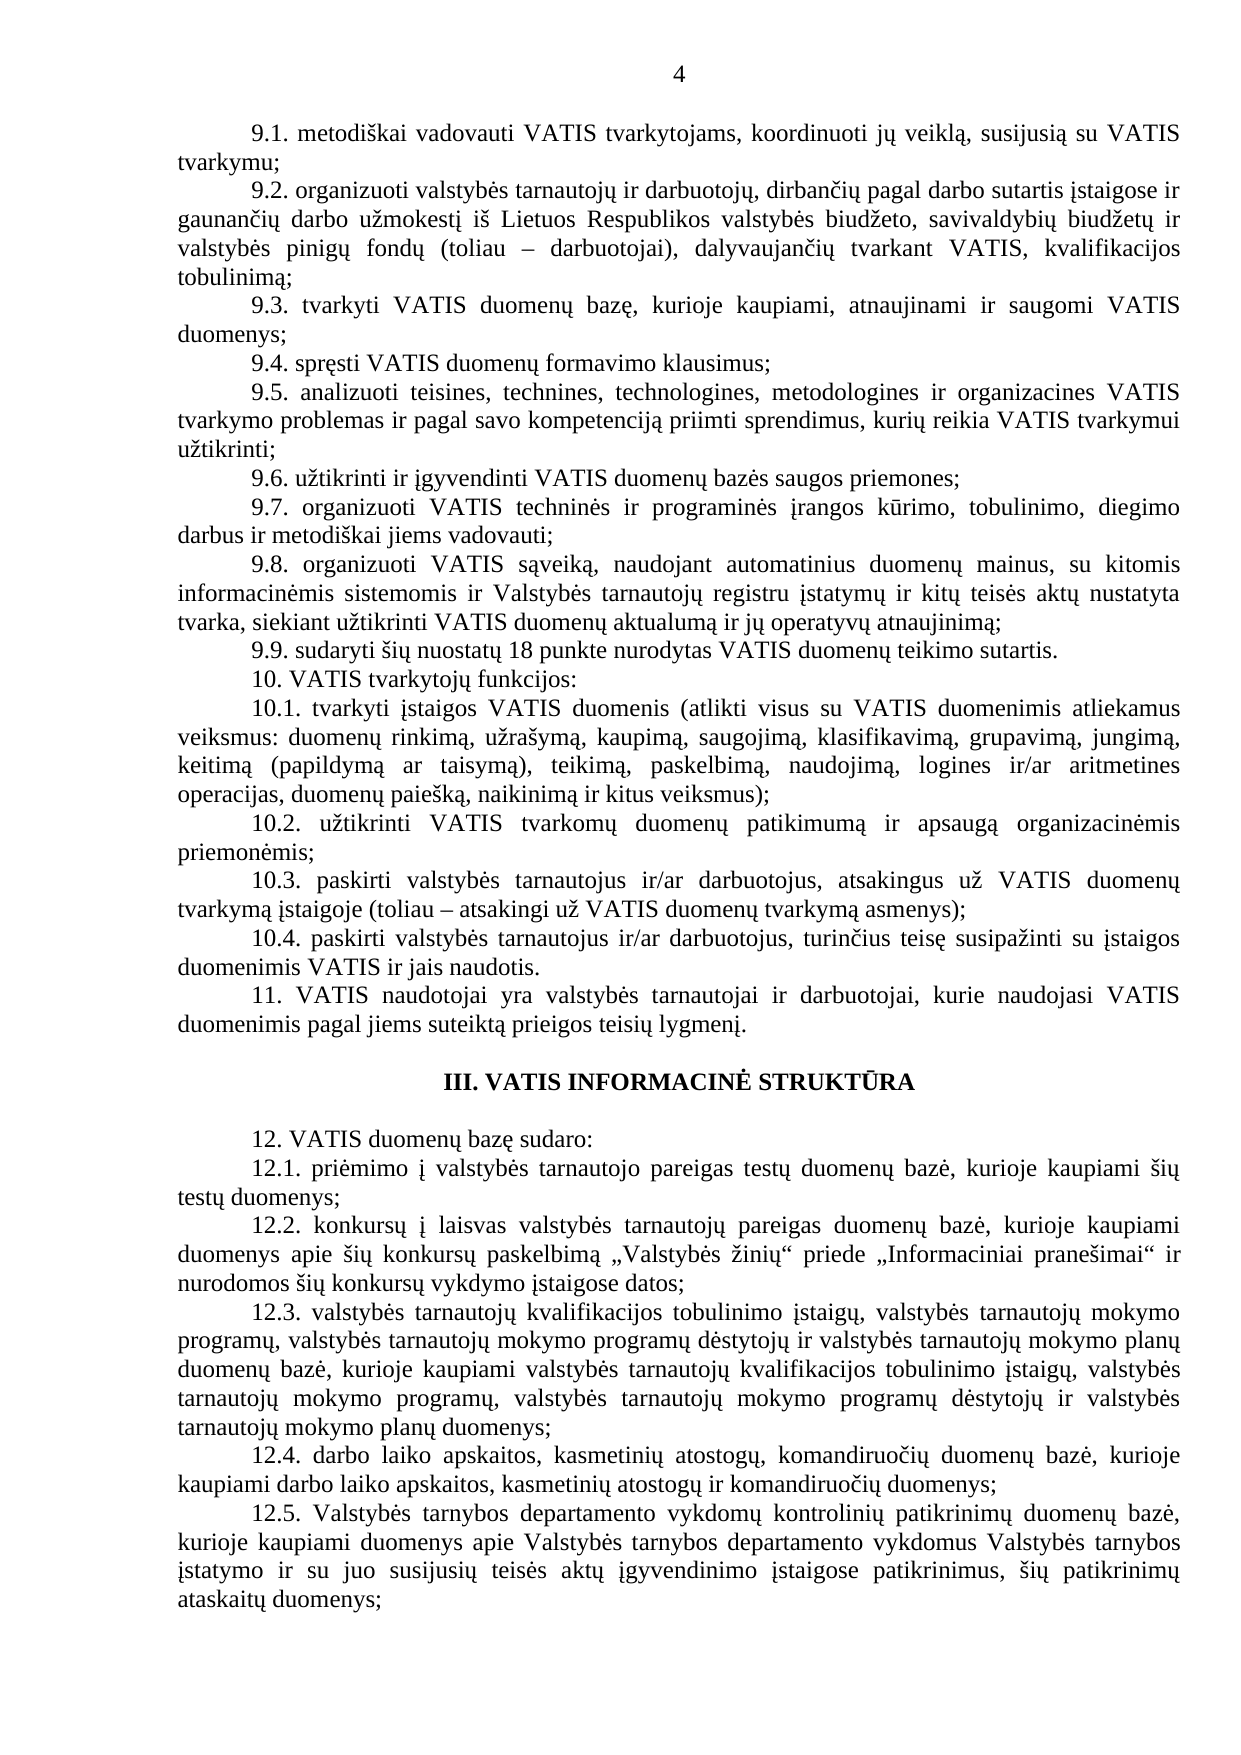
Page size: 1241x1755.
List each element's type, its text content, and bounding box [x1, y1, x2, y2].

text 12.2. konkursų į laisvas valstybės tarnautojų pareigas duomenų bazė, kurioje kaupiami duomenys apie šių konkursų paskelbimą „Valstybės žinių“ priede „Informaciniai pranešimai“ ir nurodomos šių konkursų vykdymo įstaigose datos; [177, 1211, 1181, 1297]
text 9.4. spręsti VATIS duomenų formavimo klausimus; [177, 348, 1181, 377]
text 12. VATIS duomenų bazę sudaro: [177, 1124, 1181, 1153]
text 12.1. priėmimo į valstybės tarnautojo pareigas testų duomenų bazė, kurioje kaupiami šių testų duomenys; [177, 1153, 1181, 1211]
text 9.1. metodiškai vadovauti VATIS tvarkytojams, koordinuoti jų veiklą, susijusią su VATIS tvarkymu; [177, 118, 1181, 176]
text 9.2. organizuoti valstybės tarnautojų ir darbuotojų, dirbančių pagal darbo sutartis įstaigose ir gaunančių darbo užmokestį iš Lietuos Respublikos valstybės biudžeto, savivaldybių biudžetų ir valstybės pinigų fondų (toliau – darbuotojai), dalyvaujančių tvarkant VATIS, kvalifikacijos tobulinimą; [177, 176, 1181, 291]
text 10.4. paskirti valstybės tarnautojus ir/ar darbuotojus, turinčius teisę susipažinti su įstaigos duomenimis VATIS ir jais naudotis. [177, 923, 1181, 981]
text 9.3. tvarkyti VATIS duomenų bazę, kurioje kaupiami, atnaujinami ir saugomi VATIS duomenys; [177, 291, 1181, 348]
text 10.3. paskirti valstybės tarnautojus ir/ar darbuotojus, atsakingus už VATIS duomenų tvarkymą įstaigoje (toliau – atsakingi už VATIS duomenų tvarkymą asmenys); [177, 866, 1181, 923]
text 12.5. Valstybės tarnybos departamento vykdomų kontrolinių patikrinimų duomenų bazė, kurioje kaupiami duomenys apie Valstybės tarnybos departamento vykdomus Valstybės tarnybos įstatymo ir su juo susijusių teisės aktų įgyvendinimo įstaigose patikrinimus, šių patikrinimų ataskaitų duomenys; [177, 1498, 1181, 1613]
text 9.5. analizuoti teisines, technines, technologines, metodologines ir organizacines VATIS tvarkymo problemas ir pagal savo kompetenciją priimti sprendimus, kurių reikia VATIS tvarkymui užtikrinti; [177, 377, 1181, 463]
text 9.7. organizuoti VATIS techninės ir programinės įrangos kūrimo, tobulinimo, diegimo darbus ir metodiškai jiems vadovauti; [177, 492, 1181, 549]
text 10.1. tvarkyti įstaigos VATIS duomenis (atlikti visus su VATIS duomenimis atliekamus veiksmus: duomenų rinkimą, užrašymą, kaupimą, saugojimą, klasifikavimą, grupavimą, jungimą, keitimą (papildymą ar taisymą), teikimą, paskelbimą, naudojimą, logines ir/ar aritmetines operacijas, duomenų paiešką, naikinimą ir kitus veiksmus); [177, 693, 1181, 808]
text 10.2. užtikrinti VATIS tvarkomų duomenų patikimumą ir apsaugą organizacinėmis priemonėmis; [177, 808, 1181, 866]
text 9.9. sudaryti šių nuostatų 18 punkte nurodytas VATIS duomenų teikimo sutartis. [177, 636, 1181, 664]
text 10. VATIS tvarkytojų funkcijos: [177, 664, 1181, 693]
text 9.8. organizuoti VATIS sąveiką, naudojant automatinius duomenų mainus, su kitomis informacinėmis sistemomis ir Valstybės tarnautojų registru įstatymų ir kitų teisės aktų nustatyta tvarka, siekiant užtikrinti VATIS duomenų aktualumą ir jų operatyvų atnaujinimą; [177, 549, 1181, 636]
text 11. VATIS naudotojai yra valstybės tarnautojai ir darbuotojai, kurie naudojasi VATIS duomenimis pagal jiems suteiktą prieigos teisių lygmenį. [177, 981, 1181, 1038]
text 12.3. valstybės tarnautojų kvalifikacijos tobulinimo įstaigų, valstybės tarnautojų mokymo programų, valstybės tarnautojų mokymo programų dėstytojų ir valstybės tarnautojų mokymo planų duomenų bazė, kurioje kaupiami valstybės tarnautojų kvalifikacijos tobulinimo įstaigų, valstybės tarnautojų mokymo programų, valstybės tarnautojų mokymo programų dėstytojų ir valstybės tarnautojų mokymo planų duomenys; [177, 1297, 1181, 1441]
text 9.6. užtikrinti ir įgyvendinti VATIS duomenų bazės saugos priemones; [177, 463, 1181, 492]
text III. VATIS INFORMACINĖ STRUKTŪRA [177, 1067, 1181, 1096]
text 12.4. darbo laiko apskaitos, kasmetinių atostogų, komandiruočių duomenų bazė, kurioje kaupiami darbo laiko apskaitos, kasmetinių atostogų ir komandiruočių duomenys; [177, 1441, 1181, 1498]
